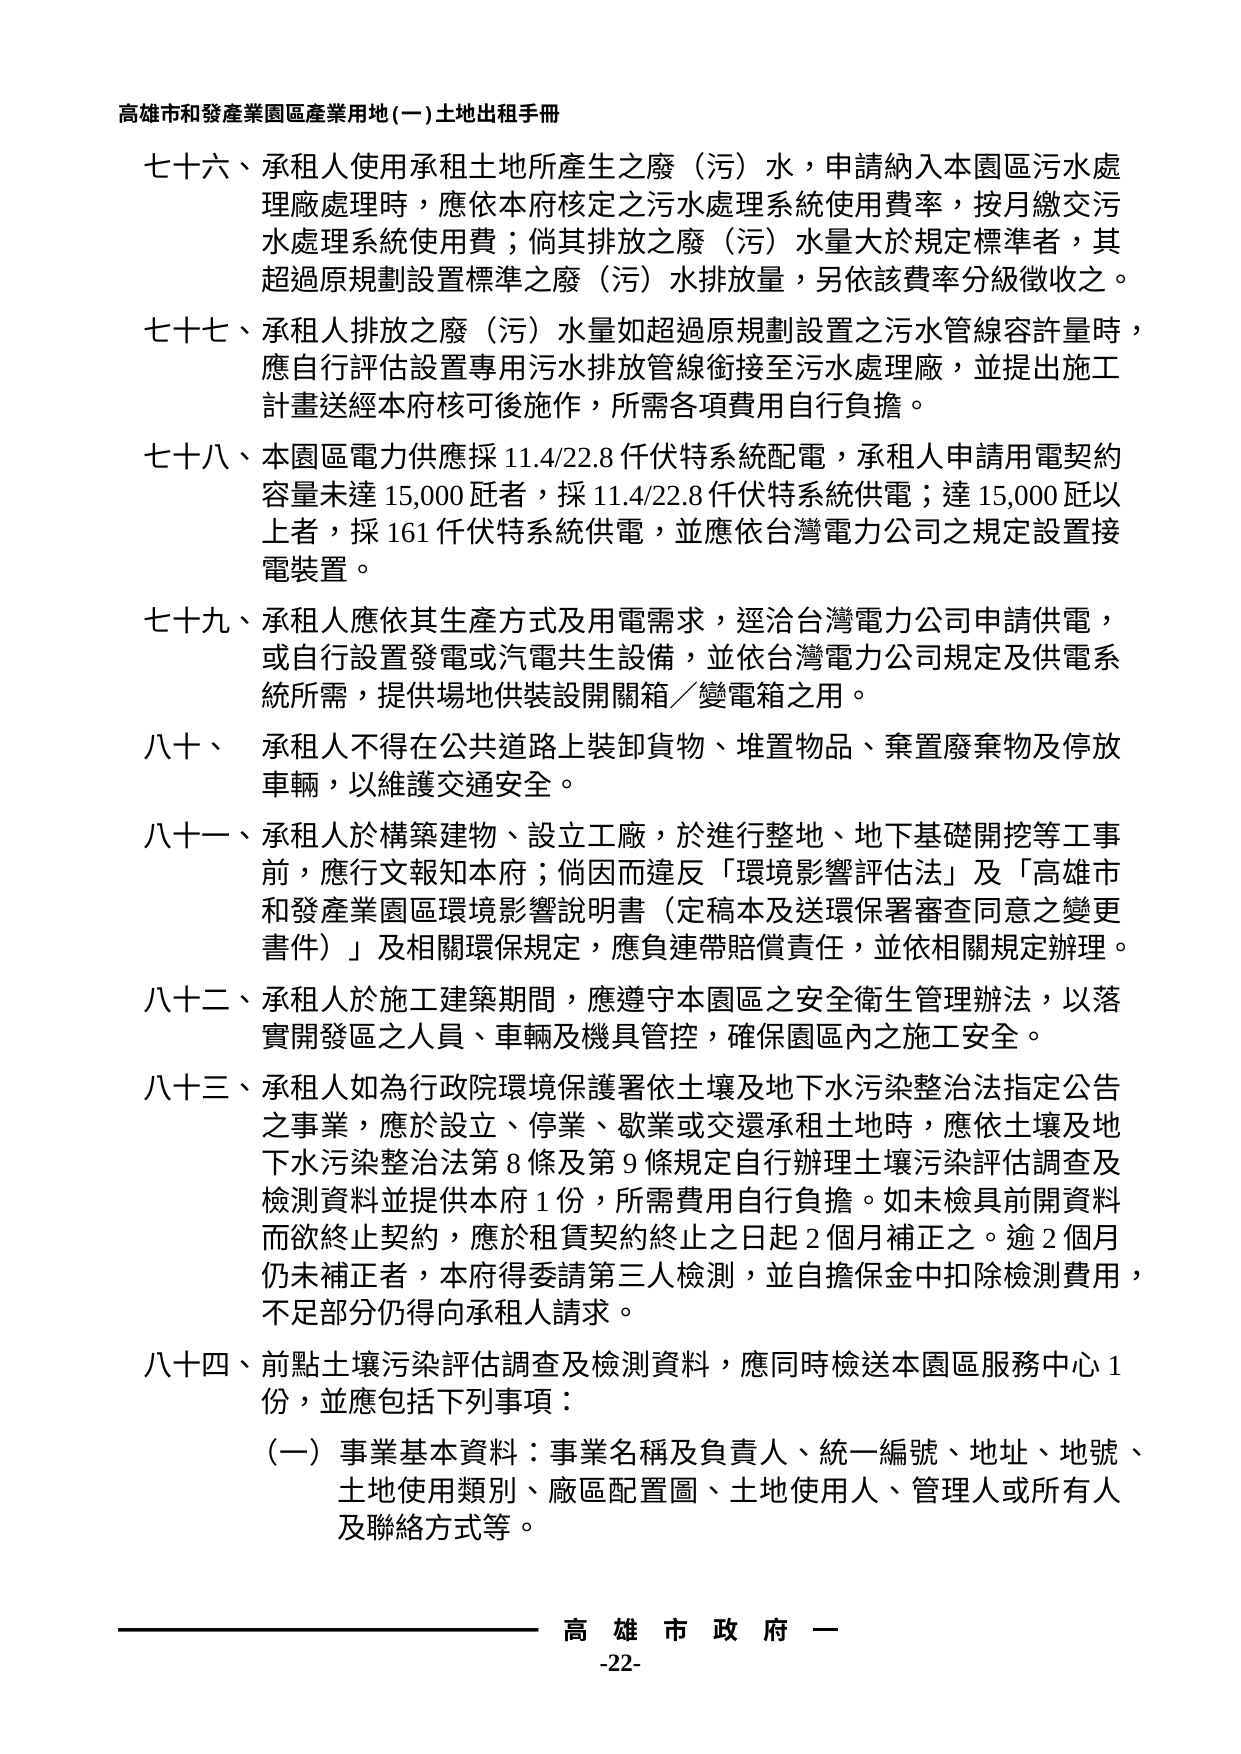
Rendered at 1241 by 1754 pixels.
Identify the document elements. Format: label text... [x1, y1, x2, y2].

text 八十三、 承租人如為行政院環境保護署依土壤及地下水污染整治法指定公告之事業，應於設立、停業、歇業或交還承租土地時，應依土壤及地下水污染整治法第8條及第9條規定自行辦理土壤污染評估調查及檢測資料並提供本府1份，所需費用自行負擔。如未檢具前開資料而欲終止契約，應於租賃契約終止之日起2個月補正之。逾2個月仍未補正者，本府得委請第三人檢測，並自擔保金中扣除檢測費用，不足部分仍得向承租人請求。 [143, 1069, 1122, 1331]
text 八十一、 承租人於構築建物、設立工廠，於進行整地、地下基礎開挖等工事前，應行文報知本府；倘因而違反「環境影響評估法」及「高雄市和發產業園區環境影響說明書（定稿本及送環保署審查同意之變更書件）」及相關環保規定，應負連帶賠償責任，並依相關規定辦理。 [143, 816, 1122, 966]
text 八十、 承租人不得在公共道路上裝卸貨物、堆置物品、棄置廢棄物及停放車輛，以維護交通安全。 [143, 728, 1122, 803]
text 八十四、 前點土壤污染評估調查及檢測資料，應同時檢送本園區服務中心1份，並應包括下列事項： [143, 1345, 1122, 1420]
text 八十二、 承租人於施工建築期間，應遵守本園區之安全衛生管理辦法，以落實開發區之人員、車輛及機具管控，確保園區內之施工安全。 [143, 980, 1122, 1055]
text （一）事業基本資料：事業名稱及負責人、統一編號、地址、地號、土地使用類別、廠區配置圖、土地使用人、管理人或所有人及聯絡方式等。 [249, 1434, 1122, 1546]
text 七十八、 本園區電力供應採11.4/22.8仟伏特系統配電，承租人申請用電契約容量未達15,000瓩者，採11.4/22.8仟伏特系統供電；達15,000瓩以上者，採161仟伏特系統供電，並應依台灣電力公司之規定設置接電裝置。 [143, 438, 1122, 588]
text 七十九、 承租人應依其生產方式及用電需求，逕洽台灣電力公司申請供電，或自行設置發電或汽電共生設備，並依台灣電力公司規定及供電系統所需，提供場地供裝設開關箱／變電箱之用。 [143, 601, 1122, 714]
text 七十六、 承租人使用承租土地所產生之廢（污）水，申請納入本園區污水處理廠處理時，應依本府核定之污水處理系統使用費率，按月繳交污水處理系統使用費；倘其排放之廢（污）水量大於規定標準者，其超過原規劃設置標準之廢（污）水排放量，另依該費率分級徵收之。 [143, 148, 1122, 298]
text 七十七、 承租人排放之廢（污）水量如超過原規劃設置之污水管線容許量時，應自行評估設置專用污水排放管線銜接至污水處理廠，並提出施工計畫送經本府核可後施作，所需各項費用自行負擔。 [143, 311, 1122, 424]
